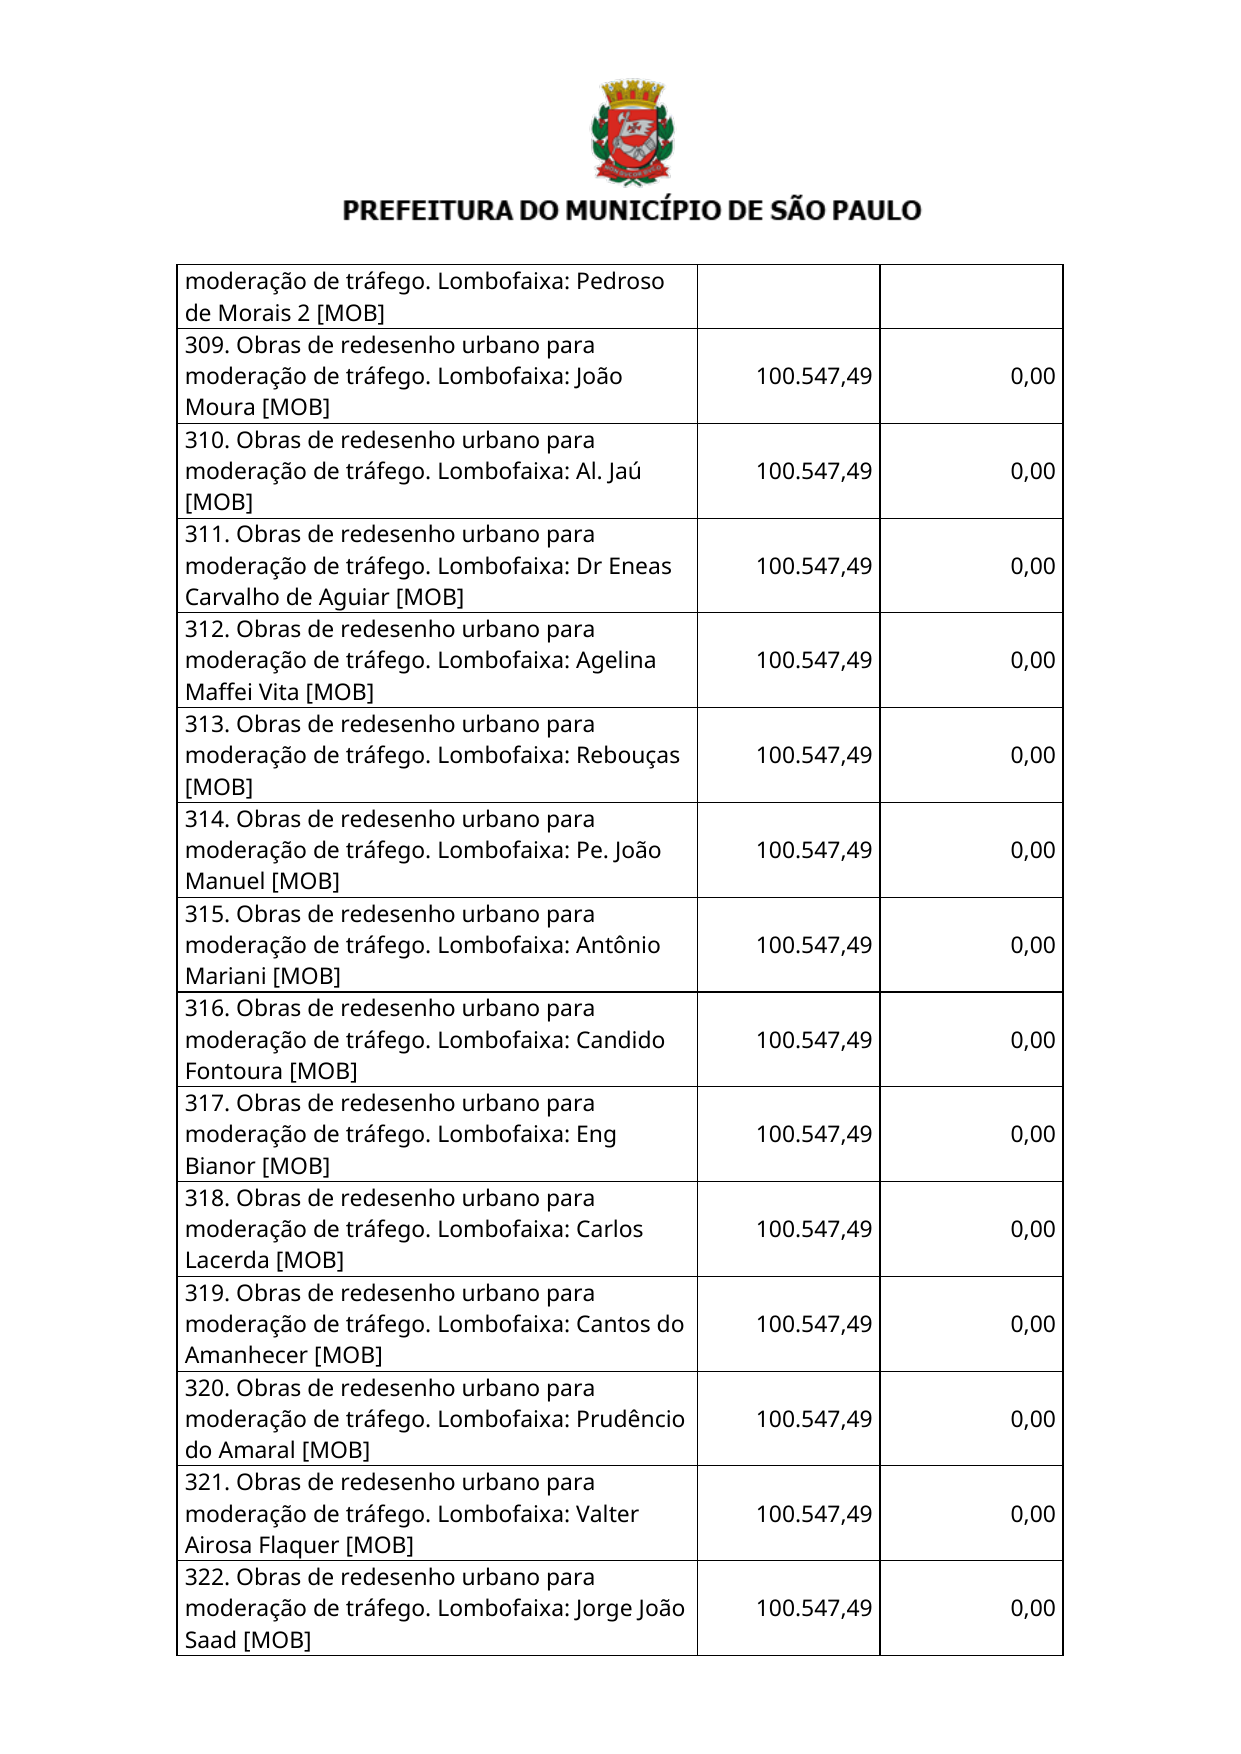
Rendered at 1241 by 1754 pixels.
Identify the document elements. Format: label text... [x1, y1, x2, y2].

table_cell 0,00 [881, 519, 1062, 612]
table_cell 311. Obras de redesenho urbano para moderação de tráfego. Lombofaixa: Dr Eneas Carvalho de Aguiar [MOB] [178, 519, 697, 612]
table_cell 0,00 [881, 993, 1062, 1086]
table_cell moderação de tráfego. Lombofaixa: Pedroso de Morais 2 [MOB] [178, 265, 697, 328]
table_cell 317. Obras de redesenho urbano para moderação de tráfego. Lombofaixa: Eng Bianor [MOB] [178, 1087, 697, 1181]
table_cell 310. Obras de redesenho urbano para moderação de tráfego. Lombofaixa: Al. Jaú [MOB] [178, 424, 697, 517]
table_cell 0,00 [881, 803, 1062, 897]
table_cell 100.547,49 [698, 1277, 879, 1371]
table_cell 100.547,49 [698, 329, 879, 423]
table_cell 100.547,49 [698, 898, 879, 991]
table_cell 0,00 [881, 424, 1062, 517]
table_cell 0,00 [881, 1372, 1062, 1465]
table_cell 316. Obras de redesenho urbano para moderação de tráfego. Lombofaixa: Candido Fontoura [MOB] [178, 993, 697, 1086]
table_cell 318. Obras de redesenho urbano para moderação de tráfego. Lombofaixa: Carlos Lacerda [MOB] [178, 1182, 697, 1276]
table_cell 100.547,49 [698, 1466, 879, 1560]
table_cell 309. Obras de redesenho urbano para moderação de tráfego. Lombofaixa: João Moura [MOB] [178, 329, 697, 423]
table_cell 319. Obras de redesenho urbano para moderação de tráfego. Lombofaixa: Cantos do Amanhecer [MOB] [178, 1277, 697, 1371]
table_cell 0,00 [881, 1087, 1062, 1181]
table_cell 0,00 [881, 1182, 1062, 1276]
table_cell 0,00 [881, 1277, 1062, 1371]
table_cell [698, 265, 879, 328]
table_cell 100.547,49 [698, 1087, 879, 1181]
table_cell 100.547,49 [698, 519, 879, 612]
table_cell 100.547,49 [698, 1372, 879, 1465]
table_cell 322. Obras de redesenho urbano para moderação de tráfego. Lombofaixa: Jorge João Saad [MOB] [178, 1561, 697, 1655]
table_cell 100.547,49 [698, 613, 879, 707]
table_cell 313. Obras de redesenho urbano para moderação de tráfego. Lombofaixa: Rebouças [MOB] [178, 708, 697, 802]
table_cell 315. Obras de redesenho urbano para moderação de tráfego. Lombofaixa: Antônio Mariani [MOB] [178, 898, 697, 991]
table_cell 100.547,49 [698, 424, 879, 517]
table_cell 0,00 [881, 708, 1062, 802]
table_cell 314. Obras de redesenho urbano para moderação de tráfego. Lombofaixa: Pe. João Manuel [MOB] [178, 803, 697, 897]
table_cell 0,00 [881, 329, 1062, 423]
table_cell 312. Obras de redesenho urbano para moderação de tráfego. Lombofaixa: Agelina Maffei Vita [MOB] [178, 613, 697, 707]
table_cell [881, 265, 1062, 328]
table_cell 100.547,49 [698, 993, 879, 1086]
table_cell 100.547,49 [698, 803, 879, 897]
table_cell 100.547,49 [698, 708, 879, 802]
table_cell 0,00 [881, 1466, 1062, 1560]
table_cell 100.547,49 [698, 1561, 879, 1655]
table_cell 0,00 [881, 898, 1062, 991]
table_cell 100.547,49 [698, 1182, 879, 1276]
table_cell 0,00 [881, 1561, 1062, 1655]
table_cell 321. Obras de redesenho urbano para moderação de tráfego. Lombofaixa: Valter Airosa Flaquer [MOB] [178, 1466, 697, 1560]
table_cell 0,00 [881, 613, 1062, 707]
table_cell 320. Obras de redesenho urbano para moderação de tráfego. Lombofaixa: Prudêncio do Amaral [MOB] [178, 1372, 697, 1465]
